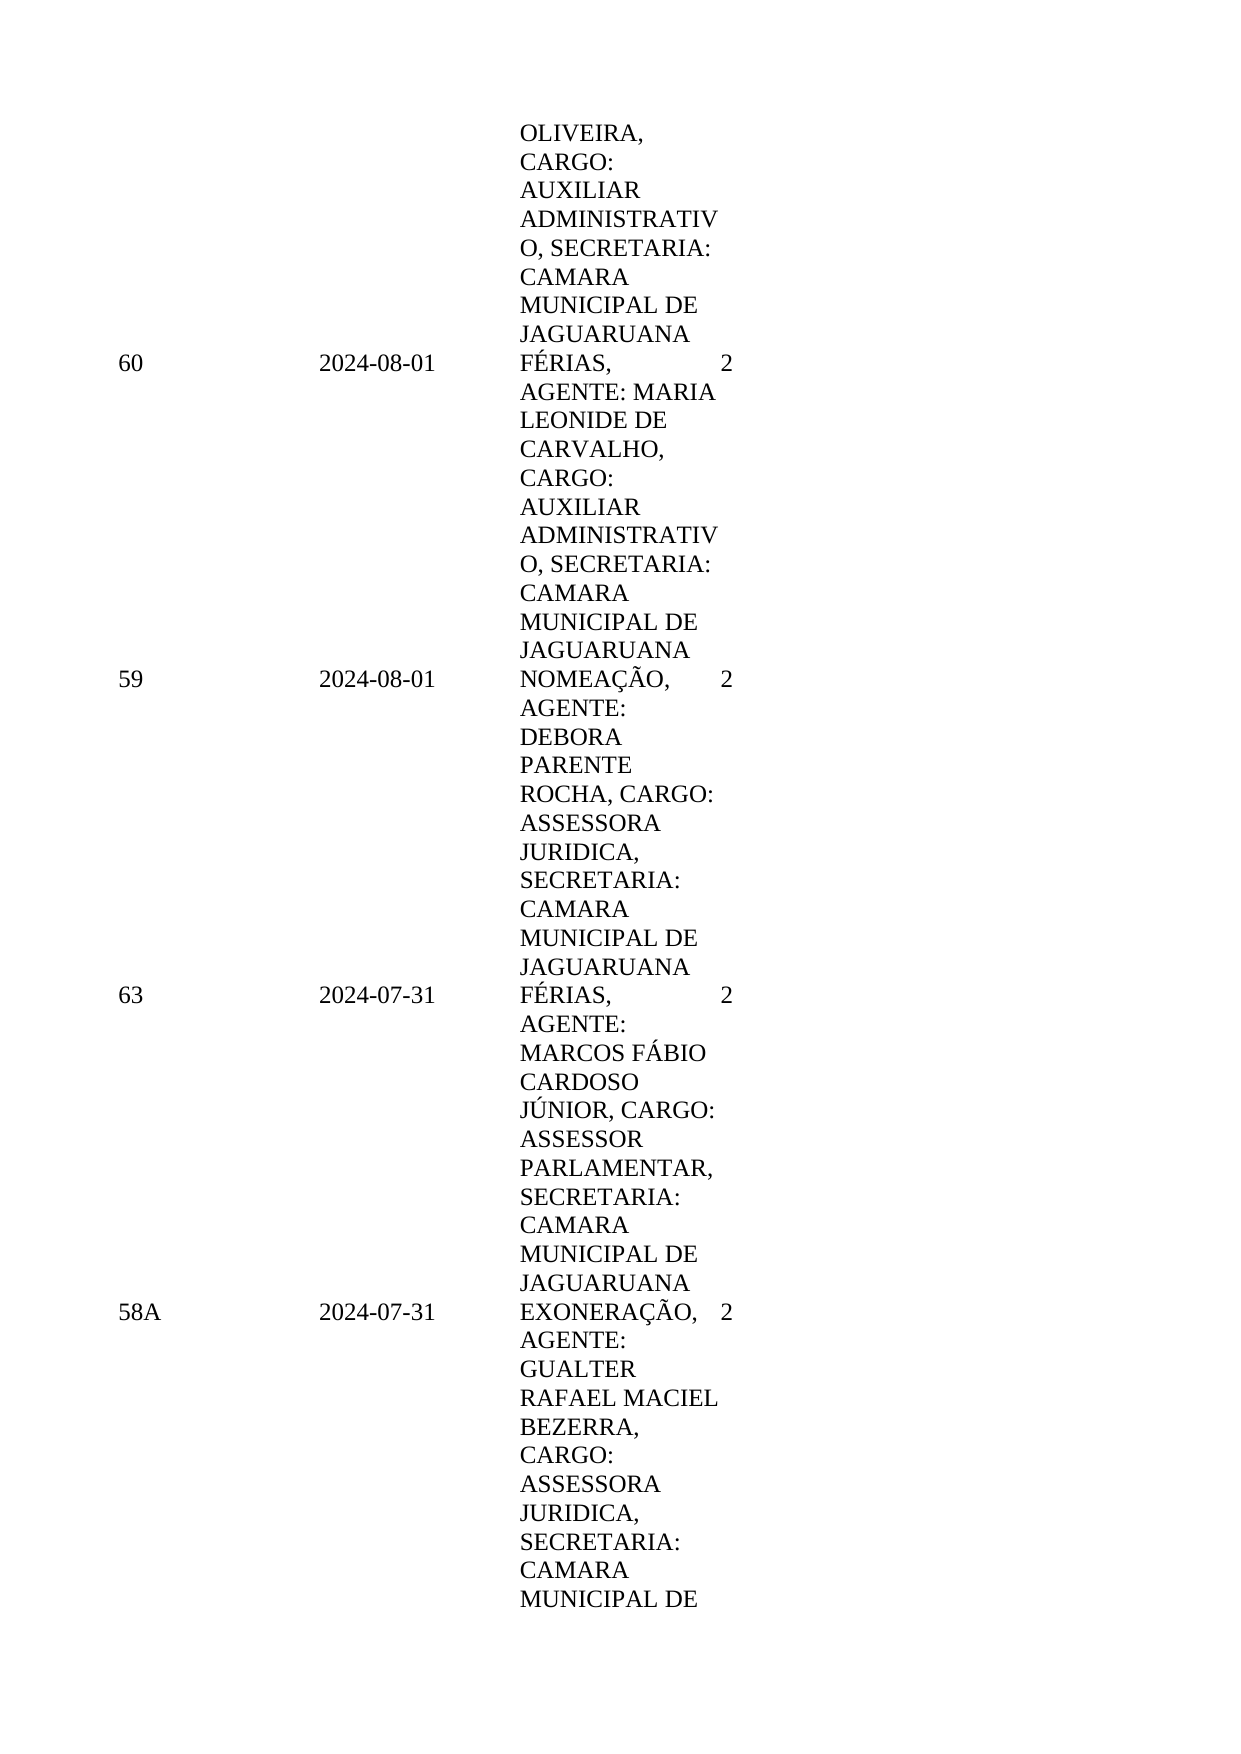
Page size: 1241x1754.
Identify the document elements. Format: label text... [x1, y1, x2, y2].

table_cell 2 [720, 1297, 921, 1613]
table_cell [720, 118, 921, 348]
table_cell NOMEAÇÃO, AGENTE: DEBORA PARENTE ROCHA, CARGO: ASSESSORA JURIDICA, SECRETARIA: CAMARA MUNICIPAL DE JAGUARUANA [520, 664, 720, 981]
table_cell 59 [118, 664, 319, 981]
table_cell 2024-08-01 [319, 348, 519, 664]
table_cell [921, 348, 1122, 664]
table_cell EXONERAÇÃO, AGENTE: GUALTER RAFAEL MACIEL BEZERRA, CARGO: ASSESSORA JURIDICA, SECRETARIA: CAMARA MUNICIPAL DE [520, 1297, 720, 1613]
table_cell 2 [720, 348, 921, 664]
table_cell OLIVEIRA, CARGO: AUXILIAR ADMINISTRATIVO, SECRETARIA: CAMARA MUNICIPAL DE JAGUARUANA [520, 118, 720, 348]
table_cell 2 [720, 664, 921, 981]
table_cell FÉRIAS, AGENTE: MARIA LEONIDE DE CARVALHO, CARGO: AUXILIAR ADMINISTRATIVO, SECRETARIA: CAMARA MUNICIPAL DE JAGUARUANA [520, 348, 720, 664]
table_cell [921, 981, 1122, 1297]
table_cell 2024-07-31 [319, 981, 519, 1297]
table_cell [319, 118, 519, 348]
table_cell [118, 118, 319, 348]
table_cell 2024-07-31 [319, 1297, 519, 1613]
table_cell [921, 1297, 1122, 1613]
table_cell 60 [118, 348, 319, 664]
table_cell 2024-08-01 [319, 664, 519, 981]
table_cell 63 [118, 981, 319, 1297]
table_cell [921, 118, 1122, 348]
table_cell 58A [118, 1297, 319, 1613]
table_cell FÉRIAS, AGENTE: MARCOS FÁBIO CARDOSO JÚNIOR, CARGO: ASSESSOR PARLAMENTAR, SECRETARIA: CAMARA MUNICIPAL DE JAGUARUANA [520, 981, 720, 1297]
table_cell 2 [720, 981, 921, 1297]
table_cell [921, 664, 1122, 981]
